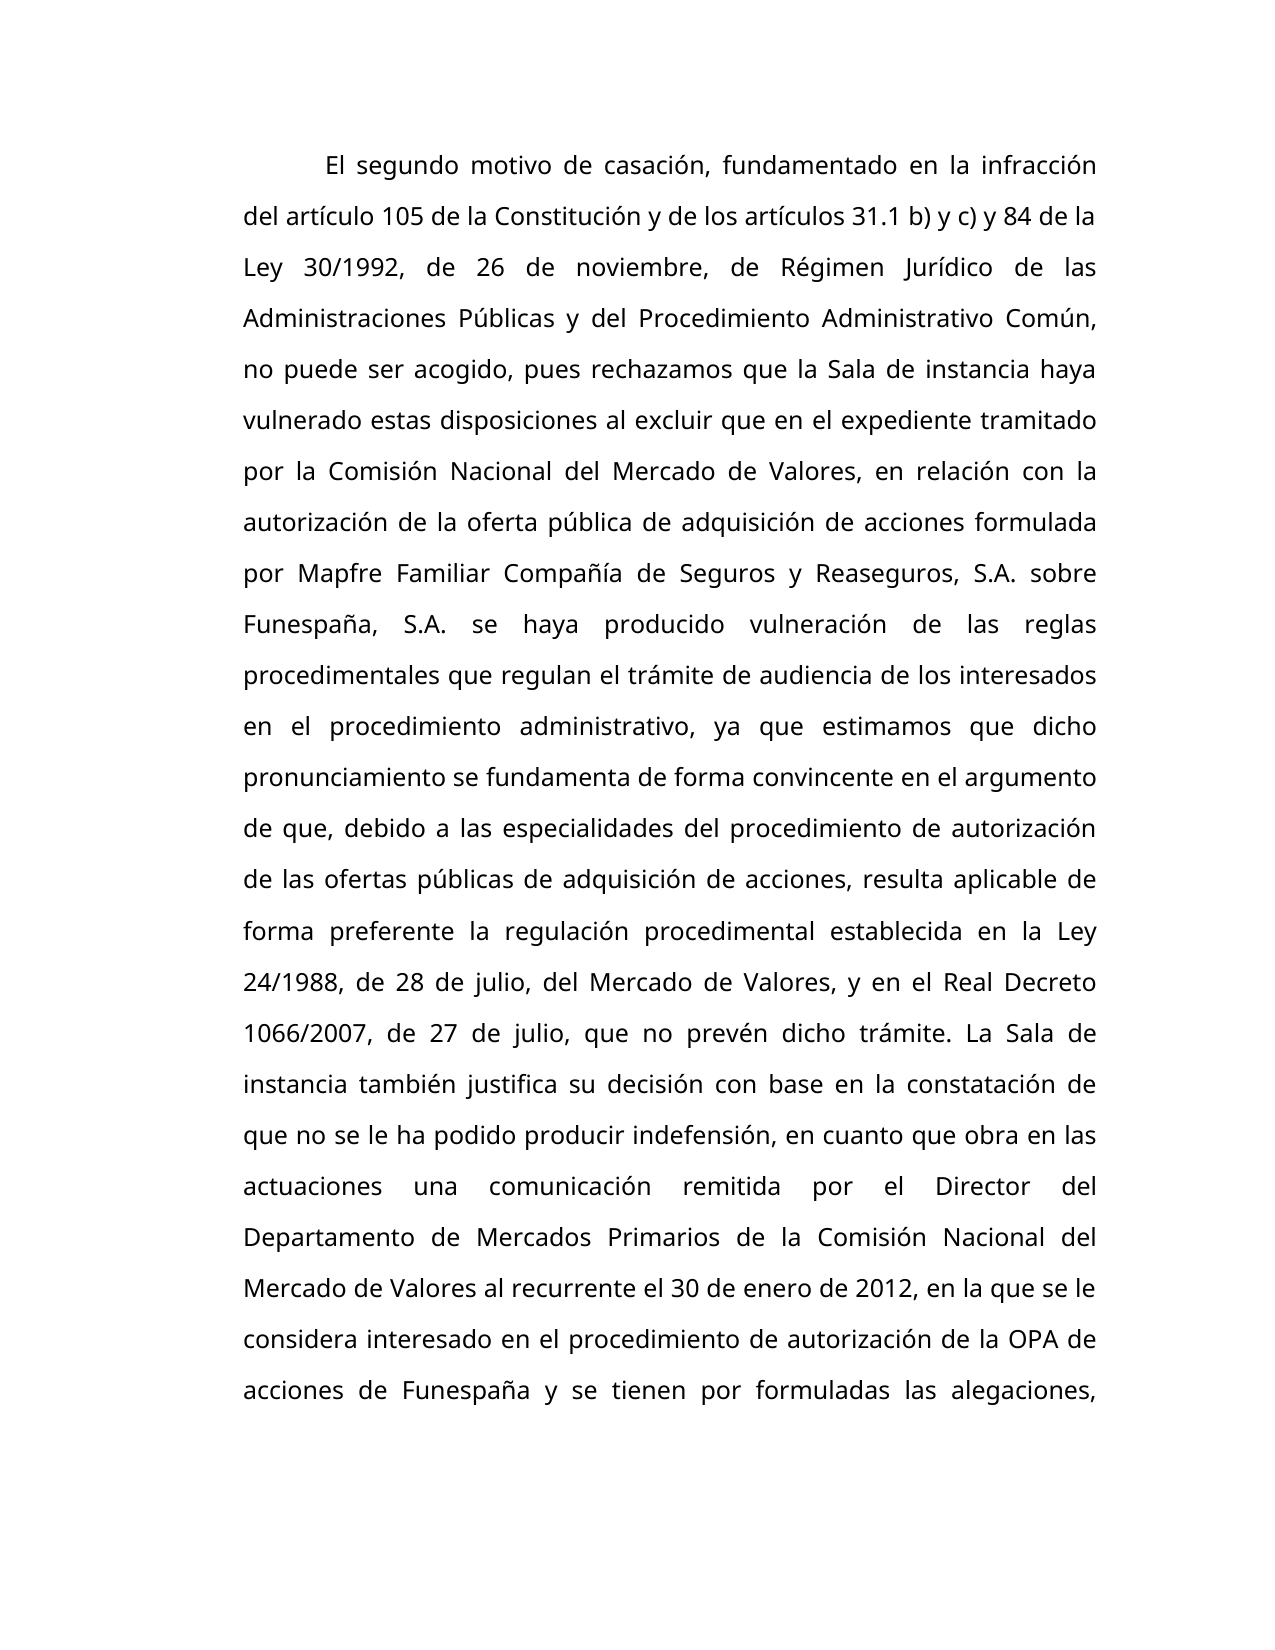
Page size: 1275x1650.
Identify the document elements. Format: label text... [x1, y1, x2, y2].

text El segundo motivo de casación, fundamentado en la infracción del artículo 105 de la Constitución y de los artículos 31.1 b) y c) y 84 de la Ley 30/1992, de 26 de noviembre, de Régimen Jurídico de las Administraciones Públicas y del Procedimiento Administrativo Común, no puede ser acogido, pues rechazamos que la Sala de instancia haya vulnerado estas disposiciones al excluir que en el expediente tramitado por la Comisión Nacional del Mercado de Valores, en relación con la autorización de la oferta pública de adquisición de acciones formulada por Mapfre Familiar Compañía de Seguros y Reaseguros, S.A. sobre Funespaña, S.A. se haya producido vulneración de las reglas procedimentales que regulan el trámite de audiencia de los interesados en el procedimiento administrativo, ya que estimamos que dicho pronunciamiento se fundamenta de forma convincente en el argumento de que, debido a las especialidades del procedimiento de autorización de las ofertas públicas de adquisición de acciones, resulta aplicable de forma preferente la regulación procedimental establecida en la Ley 24/1988, de 28 de julio, del Mercado de Valores, y en el Real Decreto 1066/2007, de 27 de julio, que no prevén dicho trámite. La Sala de instancia también justifica su decisión con base en la constatación de que no se le ha podido producir indefensión, en cuanto que obra en las actuaciones una comunicación remitida por el Director del Departamento de Mercados Primarios de la Comisión Nacional del Mercado de Valores al recurrente el 30 de enero de 2012, en la que se le considera interesado en el procedimiento de autorización de la OPA de acciones de Funespaña y se tienen por formuladas las alegaciones, [243, 148, 1098, 1407]
